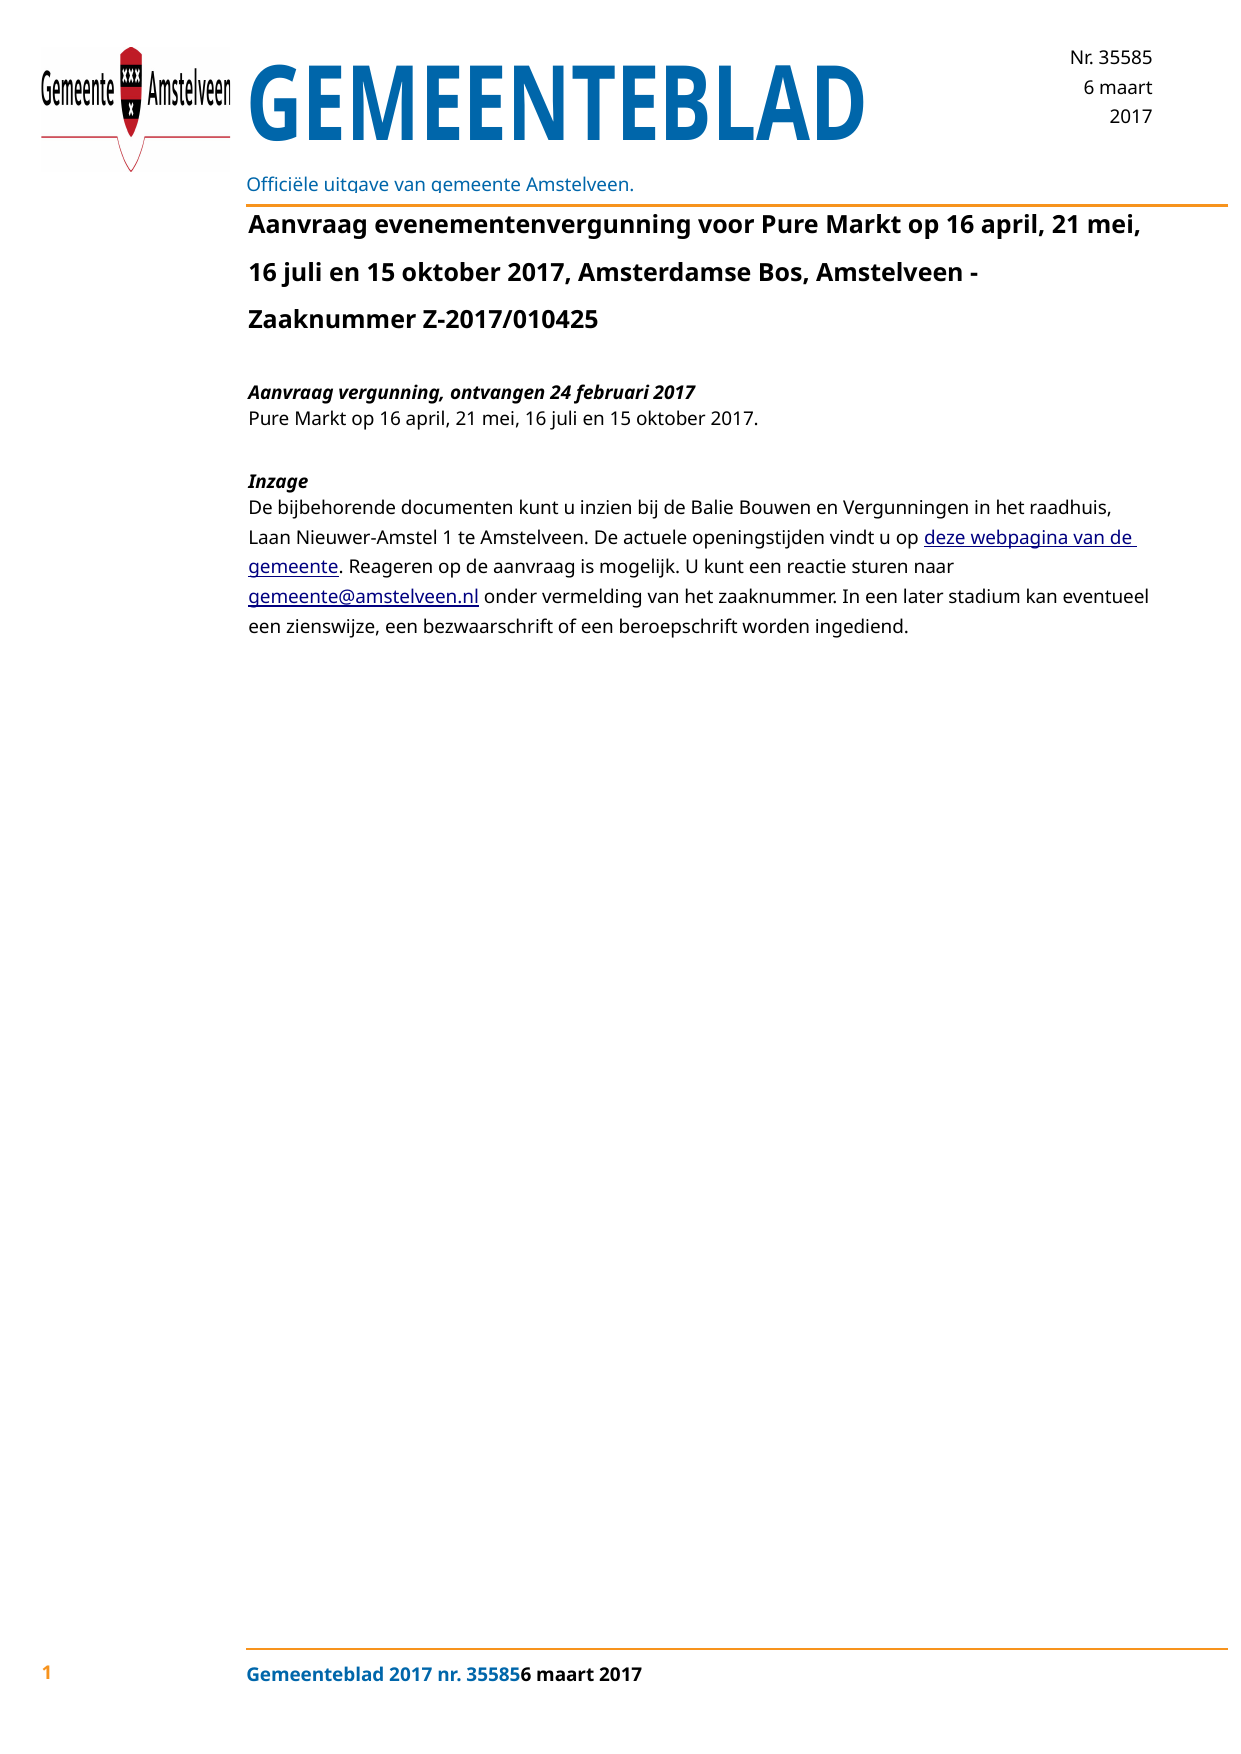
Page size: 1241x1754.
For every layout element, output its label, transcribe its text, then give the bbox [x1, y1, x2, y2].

text Inzage [248, 469, 1152, 494]
text Aanvraag evenementenvergunning voor Pure Markt op 16 april, 21 mei, 16 juli en 15 oktober 2017, Amsterdamse Bos, Amstelveen - Zaaknummer Z-2017/010425 [248, 207, 1152, 336]
text Aanvraag vergunning, ontvangen 24 februari 2017 [248, 379, 1152, 405]
text De bijbehorende documenten kunt u inzien bij de Balie Bouwen en Vergunningen in het raadhuis, Laan Nieuwer-Amstel 1 te Amstelveen. De actuele openingstijden vindt u op deze webpagina van de gemeente. Reageren op de aanvraag is mogelijk. U kunt een reactie sturen naar gemeente@amstelveen.nl onder vermelding van het zaaknummer. In een later stadium kan eventueel een zienswijze, een bezwaarschrift of een beroepschrift worden ingediend. [248, 494, 1152, 638]
text Pure Markt op 16 april, 21 mei, 16 juli en 15 oktober 2017. [248, 405, 1152, 431]
picture [41, 47, 231, 172]
